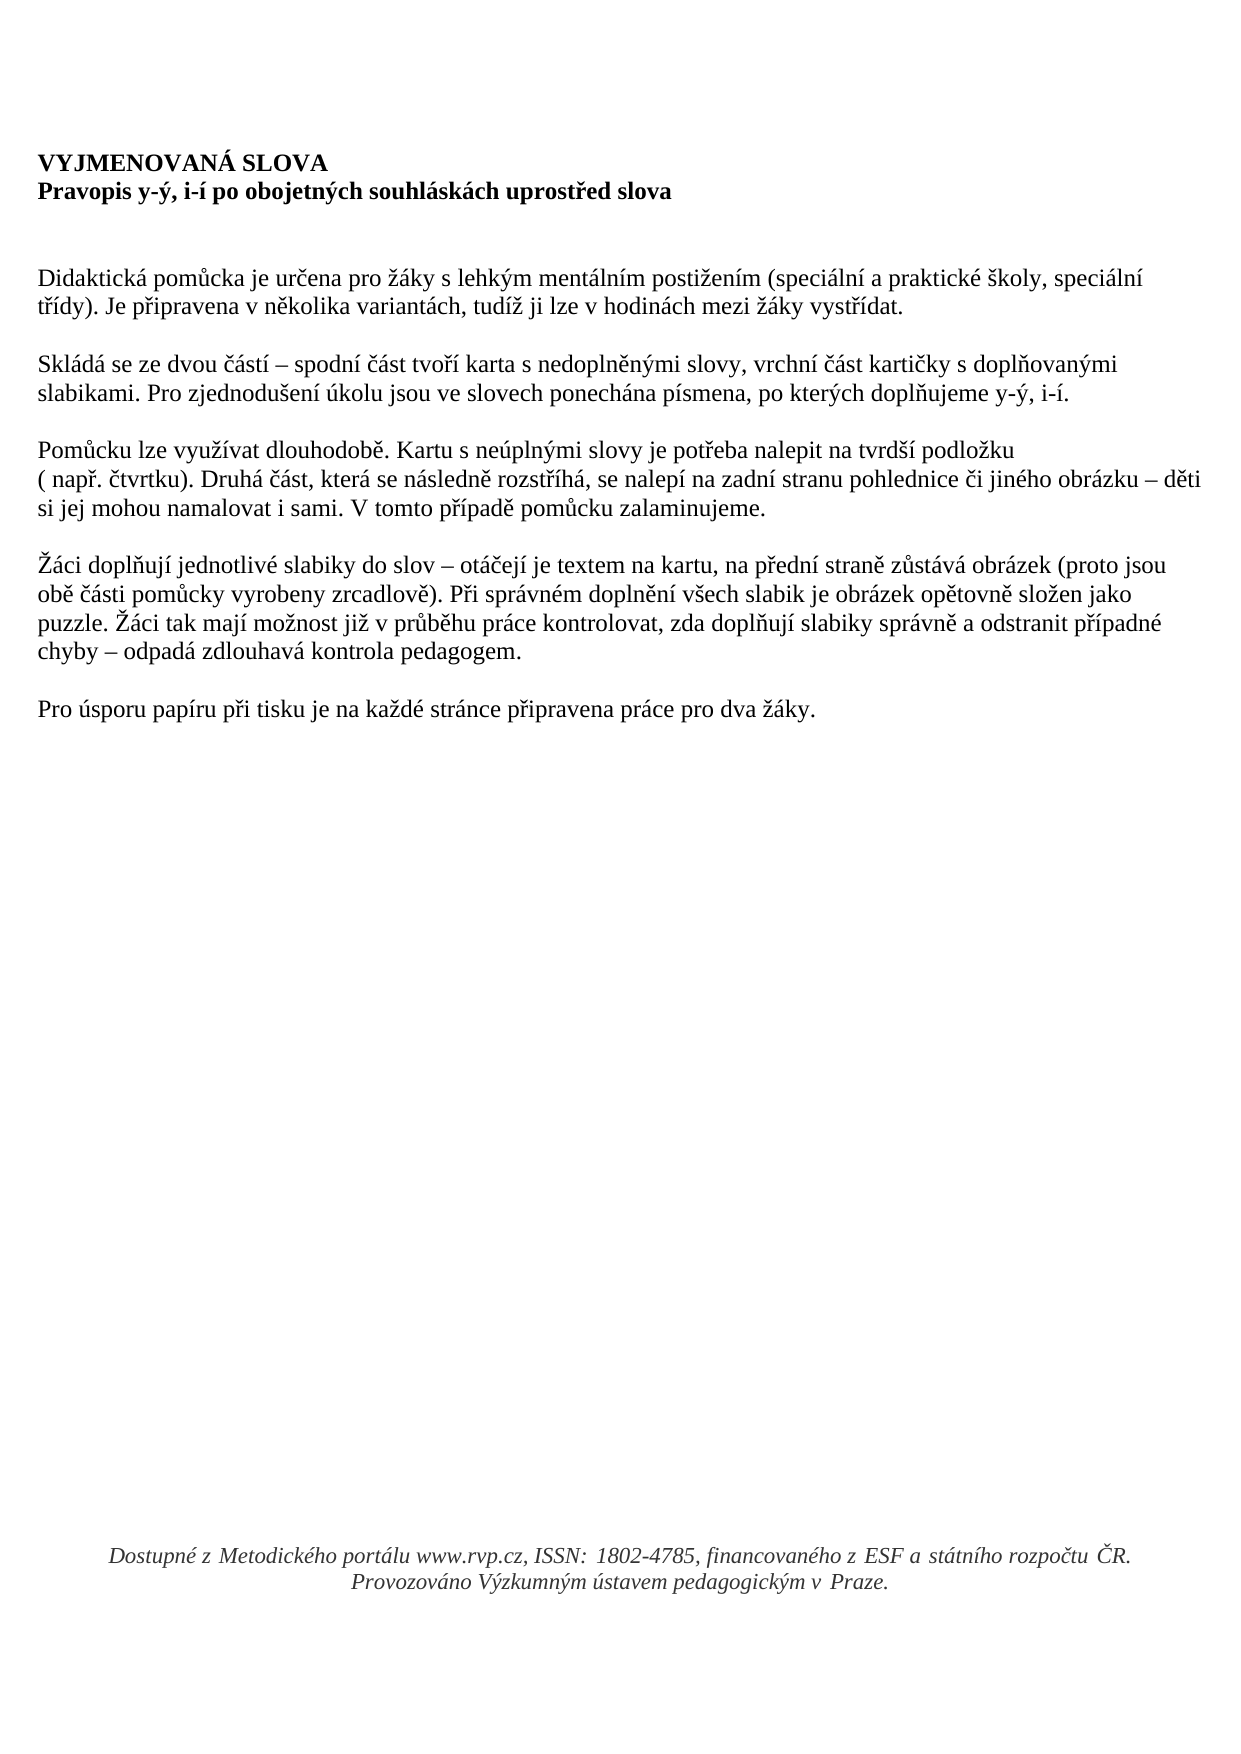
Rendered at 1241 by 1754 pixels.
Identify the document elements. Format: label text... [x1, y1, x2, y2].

text Pro úsporu papíru při tisku je na každé stránce připravena práce pro dva žáky. [37, 694, 1205, 723]
text VYJMENOVANÁ SLOVA [37, 148, 1205, 176]
text Dostupné z Metodického portálu www.rvp.cz, ISSN: 1802-4785, financovaného z ESF a státního rozpočtu ČR. Provozováno Výzkumným ústavem pedagogickým v Praze. [37, 1542, 1205, 1595]
text Skládá se ze dvou částí – spodní část tvoří karta s nedoplněnými slovy, vrchní část kartičky s doplňovanými slabikami. Pro zjednodušení úkolu jsou ve slovech ponechána písmena, po kterých doplňujeme y-ý, i-í. [37, 349, 1205, 406]
text Pravopis y-ý, i-í po obojetných souhláskách uprostřed slova [37, 176, 1205, 205]
text ( např. čtvrtku). Druhá část, která se následně rozstříhá, se nalepí na zadní stranu pohlednice či jiného obrázku – děti si jej mohou namalovat i sami. V tomto případě pomůcku zalaminujeme. [37, 464, 1205, 521]
text Didaktická pomůcka je určena pro žáky s lehkým mentálním postižením (speciální a praktické školy, speciální třídy). Je připravena v několika variantách, tudíž ji lze v hodinách mezi žáky vystřídat. [37, 263, 1205, 320]
text Pomůcku lze využívat dlouhodobě. Kartu s neúplnými slovy je potřeba nalepit na tvrdší podložku [37, 435, 1205, 464]
text Žáci doplňují jednotlivé slabiky do slov – otáčejí je textem na kartu, na přední straně zůstává obrázek (proto jsou obě části pomůcky vyrobeny zrcadlově). Při správném doplnění všech slabik je obrázek opětovně složen jako puzzle. Žáci tak mají možnost již v průběhu práce kontrolovat, zda doplňují slabiky správně a odstranit případné chyby – odpadá zdlouhavá kontrola pedagogem. [37, 550, 1205, 665]
